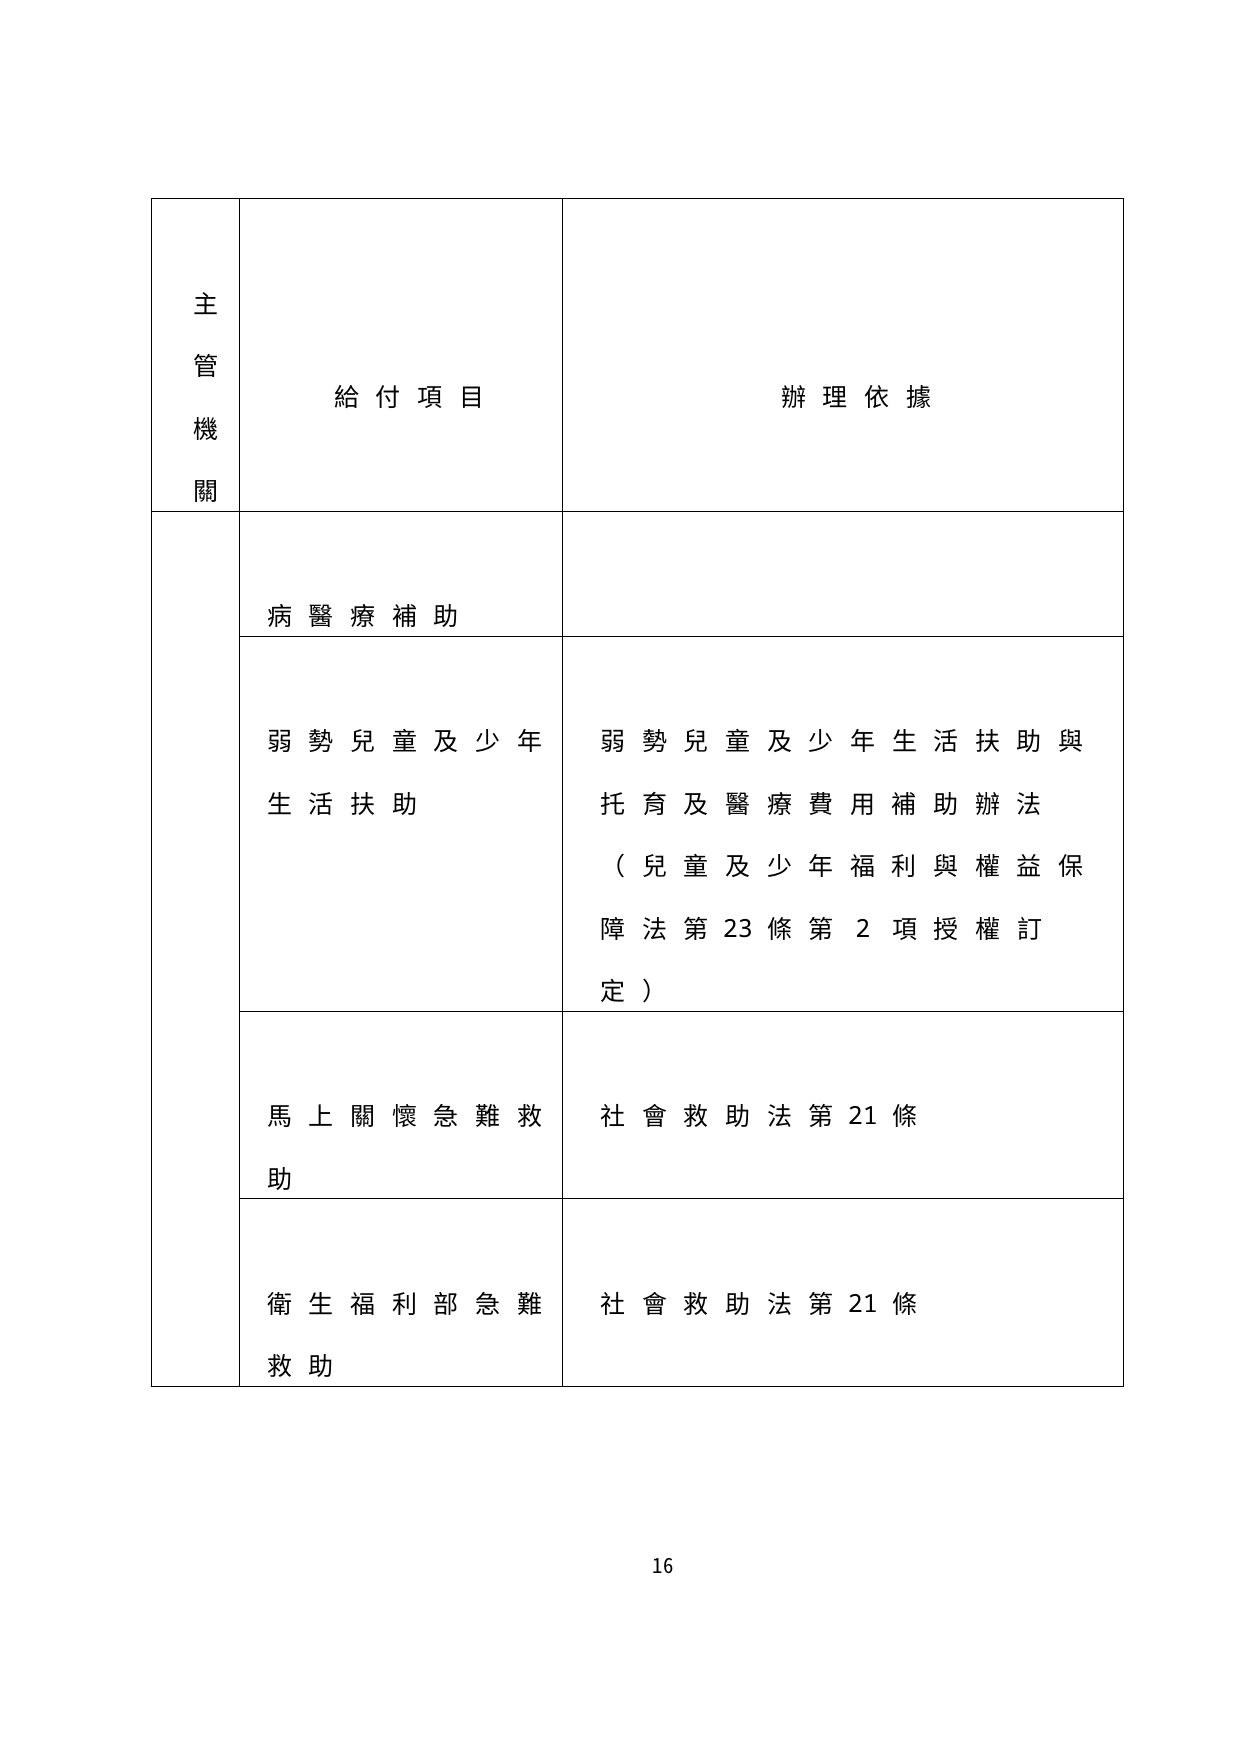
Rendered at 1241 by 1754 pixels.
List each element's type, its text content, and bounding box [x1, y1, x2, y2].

table_cell 弱勢兒童及少年生活扶助與托育及醫療費用補助辦法 （兒童及少年福利與權益保障法第23條第2項授權訂定） [563, 637, 1123, 1011]
table_cell [563, 512, 1123, 636]
table_cell 衛生福利部急難救助 [240, 1199, 562, 1386]
table_cell 病醫療補助 [240, 512, 562, 636]
table_header 辦理依據 [563, 199, 1123, 511]
table_cell 馬上關懷急難救助 [240, 1012, 562, 1198]
table_cell 弱勢兒童及少年生活扶助 [240, 637, 562, 1011]
table_cell 社會救助法第21條 [563, 1012, 1123, 1198]
table_header 主管 機關 [152, 199, 239, 511]
table_cell 社會救助法第21條 [563, 1199, 1123, 1386]
table_cell [152, 512, 239, 1386]
table_header 給付項目 [240, 199, 562, 511]
